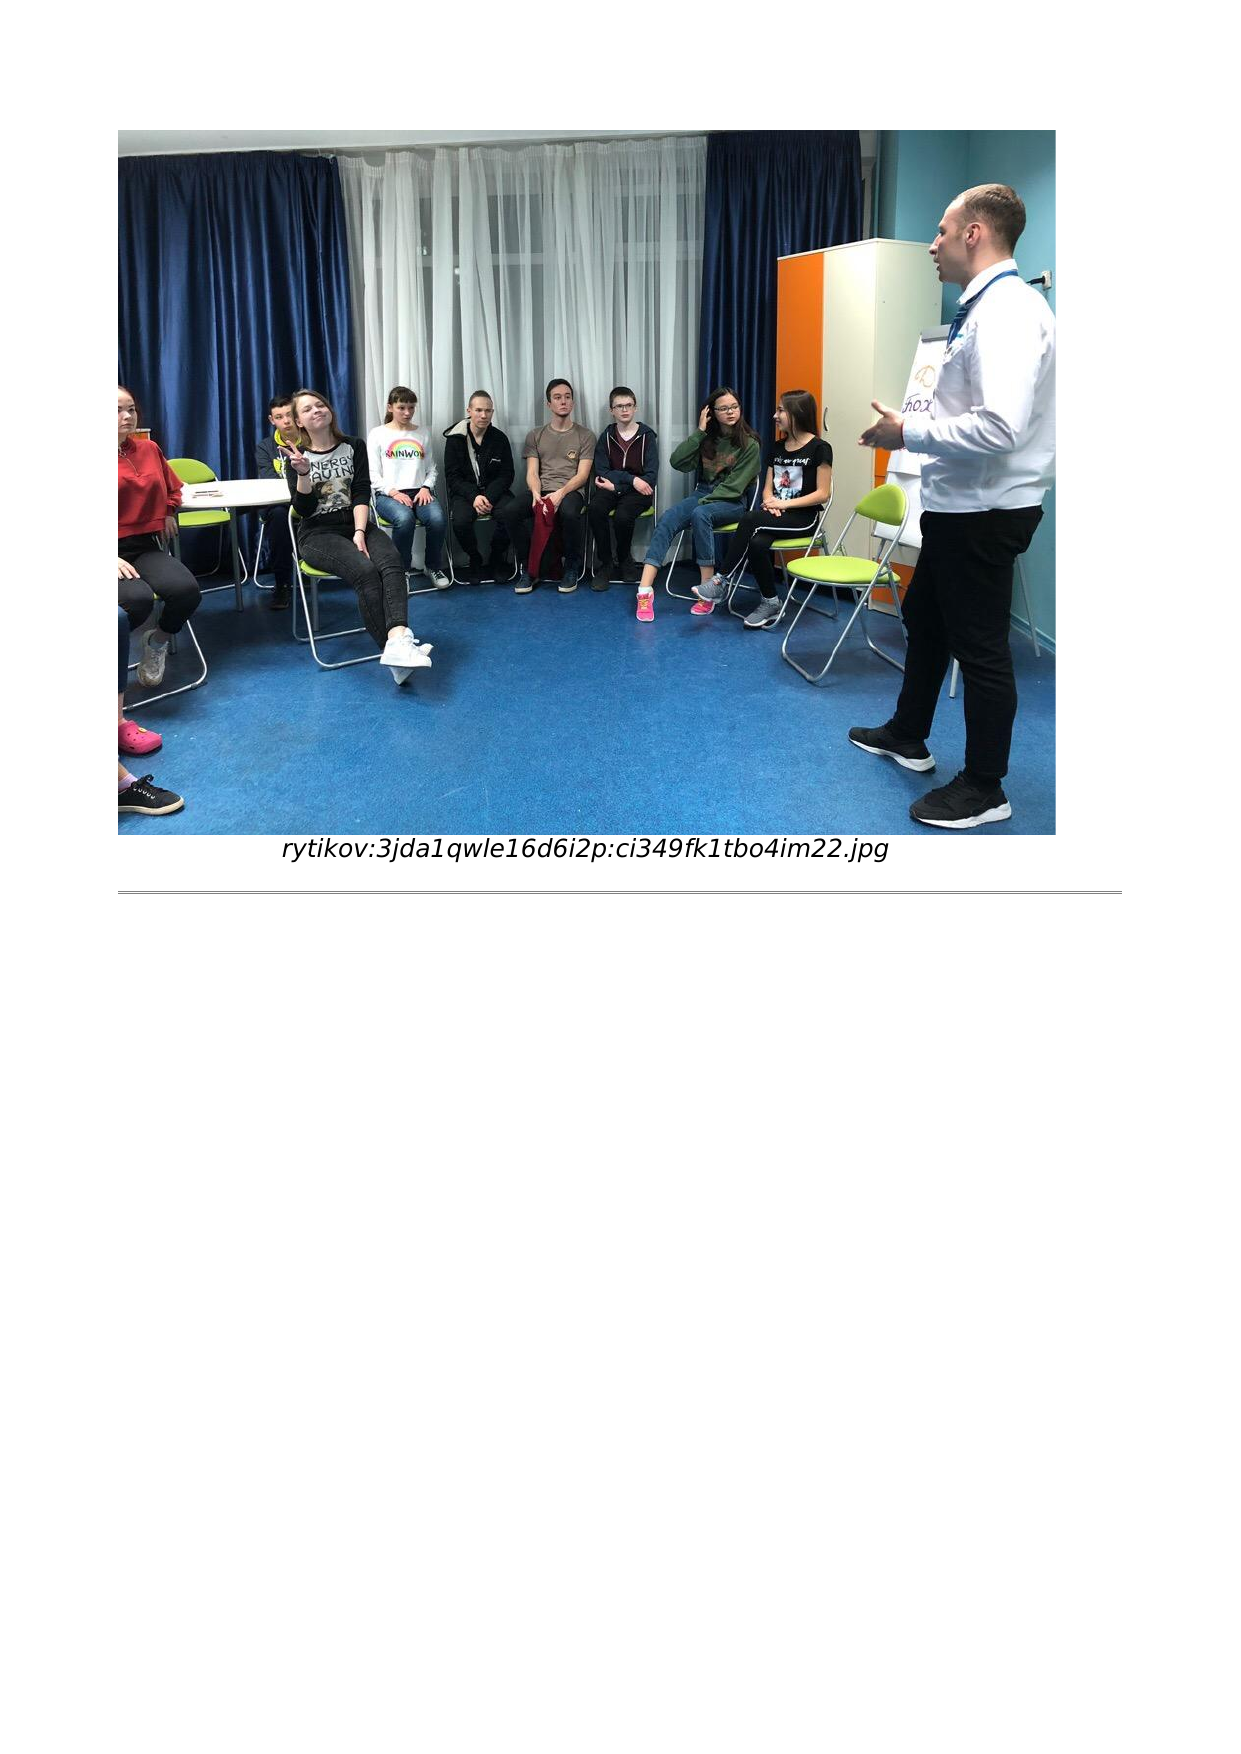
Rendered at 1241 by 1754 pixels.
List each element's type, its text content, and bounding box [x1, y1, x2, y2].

picture [118, 130, 1056, 835]
text rytikov:3jda1qwle16d6i2p:ci349fk1tbo4im22.jpg [118, 835, 1056, 864]
